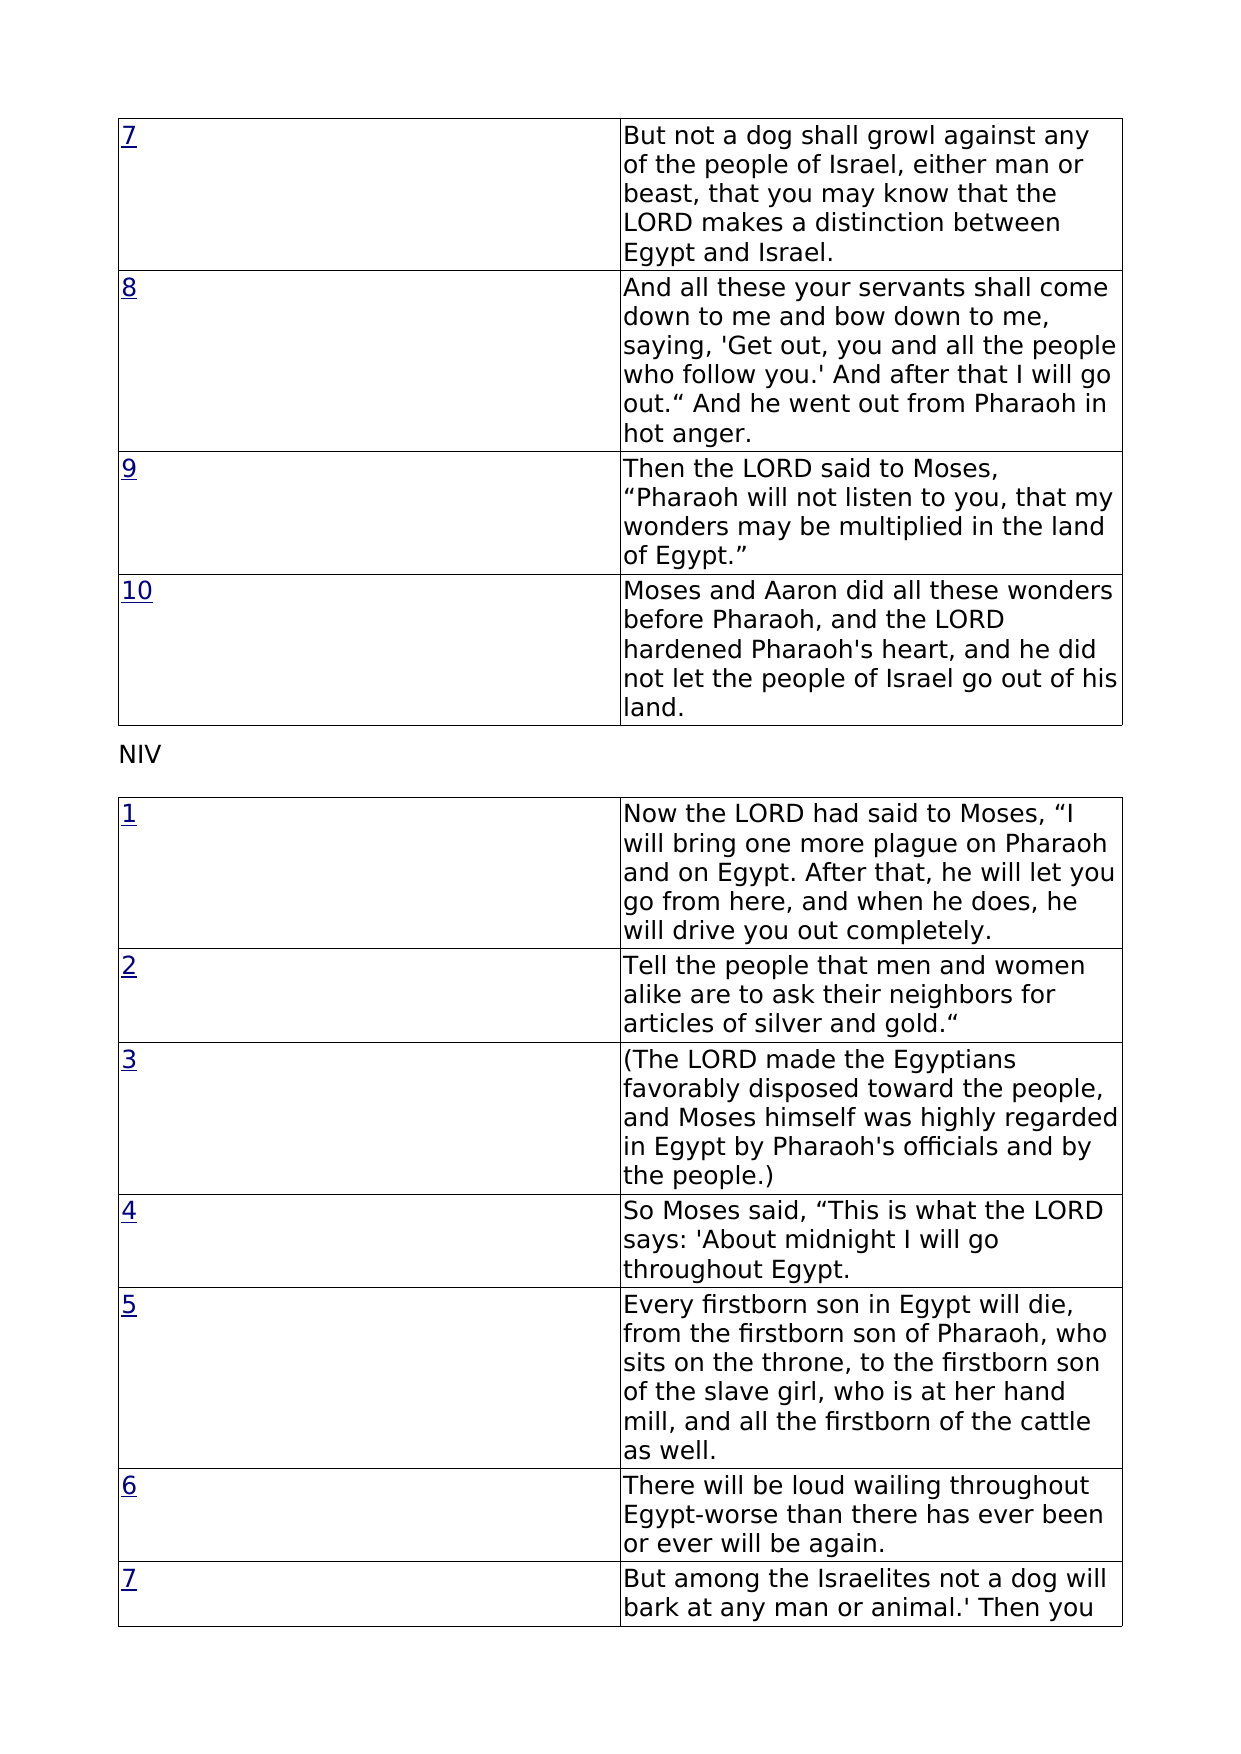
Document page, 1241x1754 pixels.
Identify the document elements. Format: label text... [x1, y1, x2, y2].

table_cell 4 [119, 1195, 620, 1287]
table_cell So Moses said, “This is what the LORD says: 'About midnight I will go throughout Egypt. [621, 1195, 1122, 1287]
table_cell 3 [119, 1043, 620, 1193]
table_header Now the LORD had said to Moses, “I will bring one more plague on Pharaoh and on Egypt. After that, he will let you go from here, and when he does, he will drive you out completely. [621, 798, 1122, 948]
table_cell (The LORD made the Egyptians favorably disposed toward the people, and Moses himself was highly regarded in Egypt by Pharaoh's officials and by the people.) [621, 1043, 1122, 1193]
table_cell 8 [119, 271, 620, 451]
table_cell There will be loud wailing throughout Egypt-worse than there has ever been or ever will be again. [621, 1469, 1122, 1561]
text NIV [118, 740, 1122, 769]
table_cell And all these your servants shall come down to me and bow down to me, saying, 'Get out, you and all the people who follow you.' And after that I will go out.“ And he went out from Pharaoh in hot anger. [621, 271, 1122, 451]
table_cell 7 [119, 119, 620, 270]
table_cell But not a dog shall growl against any of the people of Israel, either man or beast, that you may know that the LORD makes a distinction between Egypt and Israel. [621, 119, 1122, 270]
table_cell 5 [119, 1288, 620, 1468]
table_cell 2 [119, 949, 620, 1042]
table_cell But among the Israelites not a dog will bark at any man or animal.' Then you [621, 1562, 1122, 1626]
table_cell 6 [119, 1469, 620, 1561]
table_cell 7 [119, 1562, 620, 1626]
table_cell 9 [119, 452, 620, 573]
table_cell Then the LORD said to Moses, “Pharaoh will not listen to you, that my wonders may be multiplied in the land of Egypt.” [621, 452, 1122, 573]
table_cell Moses and Aaron did all these wonders before Pharaoh, and the LORD hardened Pharaoh's heart, and he did not let the people of Israel go out of his land. [621, 575, 1122, 725]
table_cell Tell the people that men and women alike are to ask their neighbors for articles of silver and gold.“ [621, 949, 1122, 1042]
table_cell 10 [119, 575, 620, 725]
table_cell Every firstborn son in Egypt will die, from the firstborn son of Pharaoh, who sits on the throne, to the firstborn son of the slave girl, who is at her hand mill, and all the firstborn of the cattle as well. [621, 1288, 1122, 1468]
table_header 1 [119, 798, 620, 948]
